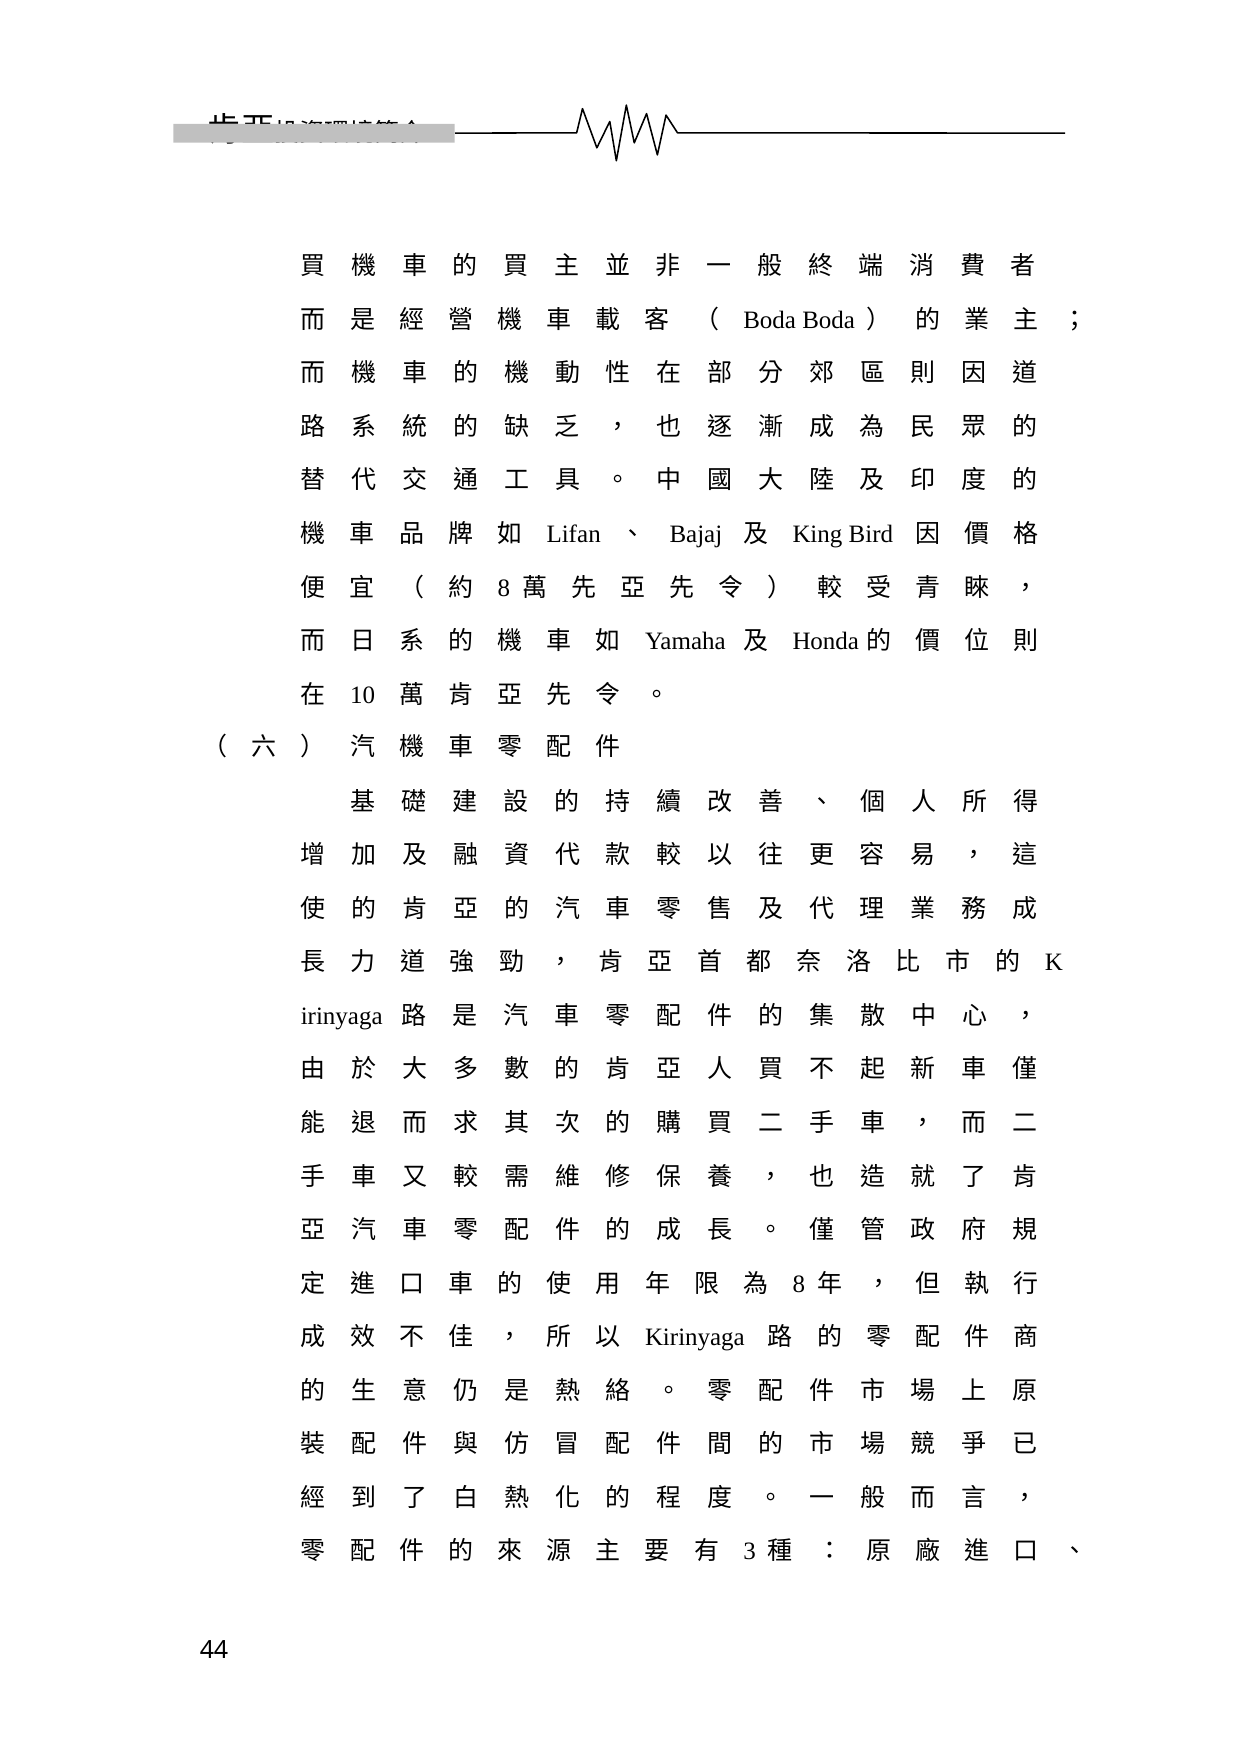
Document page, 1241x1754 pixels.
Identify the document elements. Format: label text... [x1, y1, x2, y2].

text （六）汽機車零配件 [202, 719, 1063, 773]
text 近年來機車銷售市場的加溫除了因為亞洲機車製造商推出多款低價入門款來吸引消費者外，肯亞政府落後及貧乏的公共運輸系統與日益惡化的塞車情形，讓機車的銷售量與汽車逐漸拉開，此一情形在都會區更為明顯。而值得留意的是，購買機車的買主並非一般終端消費者，而是經營機車載客（Boda Boda）的業主；而機車的機動性在部分郊區則因道路系統的缺乏，也逐漸成為民眾的替代交通工具。中國大陸及印度的機車品牌如Lifan、Bajaj及King Bird因價格便宜（約8萬先亞先令）較受青睞，而日系的機車如Yamaha及Honda的價位則在10萬肯亞先令。 [276, 237, 1063, 719]
text 基礎建設的持續改善、個人所得增加及融資代款較以往更容易，這使的肯亞的汽車零售及代理業務成長力道強勁，肯亞首都奈洛比市的Kirinyaga路是汽車零配件的集散中心，由於大多數的肯亞人買不起新車僅能退而求其次的購買二手車，而二手車又較需維修保養，也造就了肯亞汽車零配件的成長。僅管政府規定進口車的使用年限為8年，但執行成效不佳，所以Kirinyaga路的零配件商的生意仍是熱絡。零配件市場上原裝配件與仿冒配件間的市場競爭已經到了白熱化的程度。一般而言，零配件的來源主要有3種：原廠進口、仿冒品及原廠二手品。單價較高的名貴車，其零配件大多為原廠進口，市場為授權代理商所掌握；一般車款的零配件則充斥著來自亞洲的仿冒品，尤其以中國大陸最多，且仿冒品的市場占有率有愈來愈多的趨勢，主要是因為這些仿冒品做的與原廠非常像，讓人不易分辨，也因此汽車製造商如福斯（Volkswagen）、通用（GM）和豐田（Toyota）常指控中國大陸的仿冒品造成營運的損失；因仿冒品的品質常有爭議，有些消費者在考量安全性及價格下，會決定使用原廠的二手品。燃油濾清器、火星塞及離合器等汽車消耗品是市場上需求量最大也是最易銷售的零配件；懸吊器、煞車零件、輪子的承軸等因肯亞的道路狀況不佳的影響下，也有不錯的需求量。其中消耗零配件是仿冒品的主要市場項目，因為流動性較佳的消耗品可以讓店家的現金流動較順暢，不用擔心太多庫存的問題，如變速箱及發動機等。 [276, 773, 1063, 1576]
